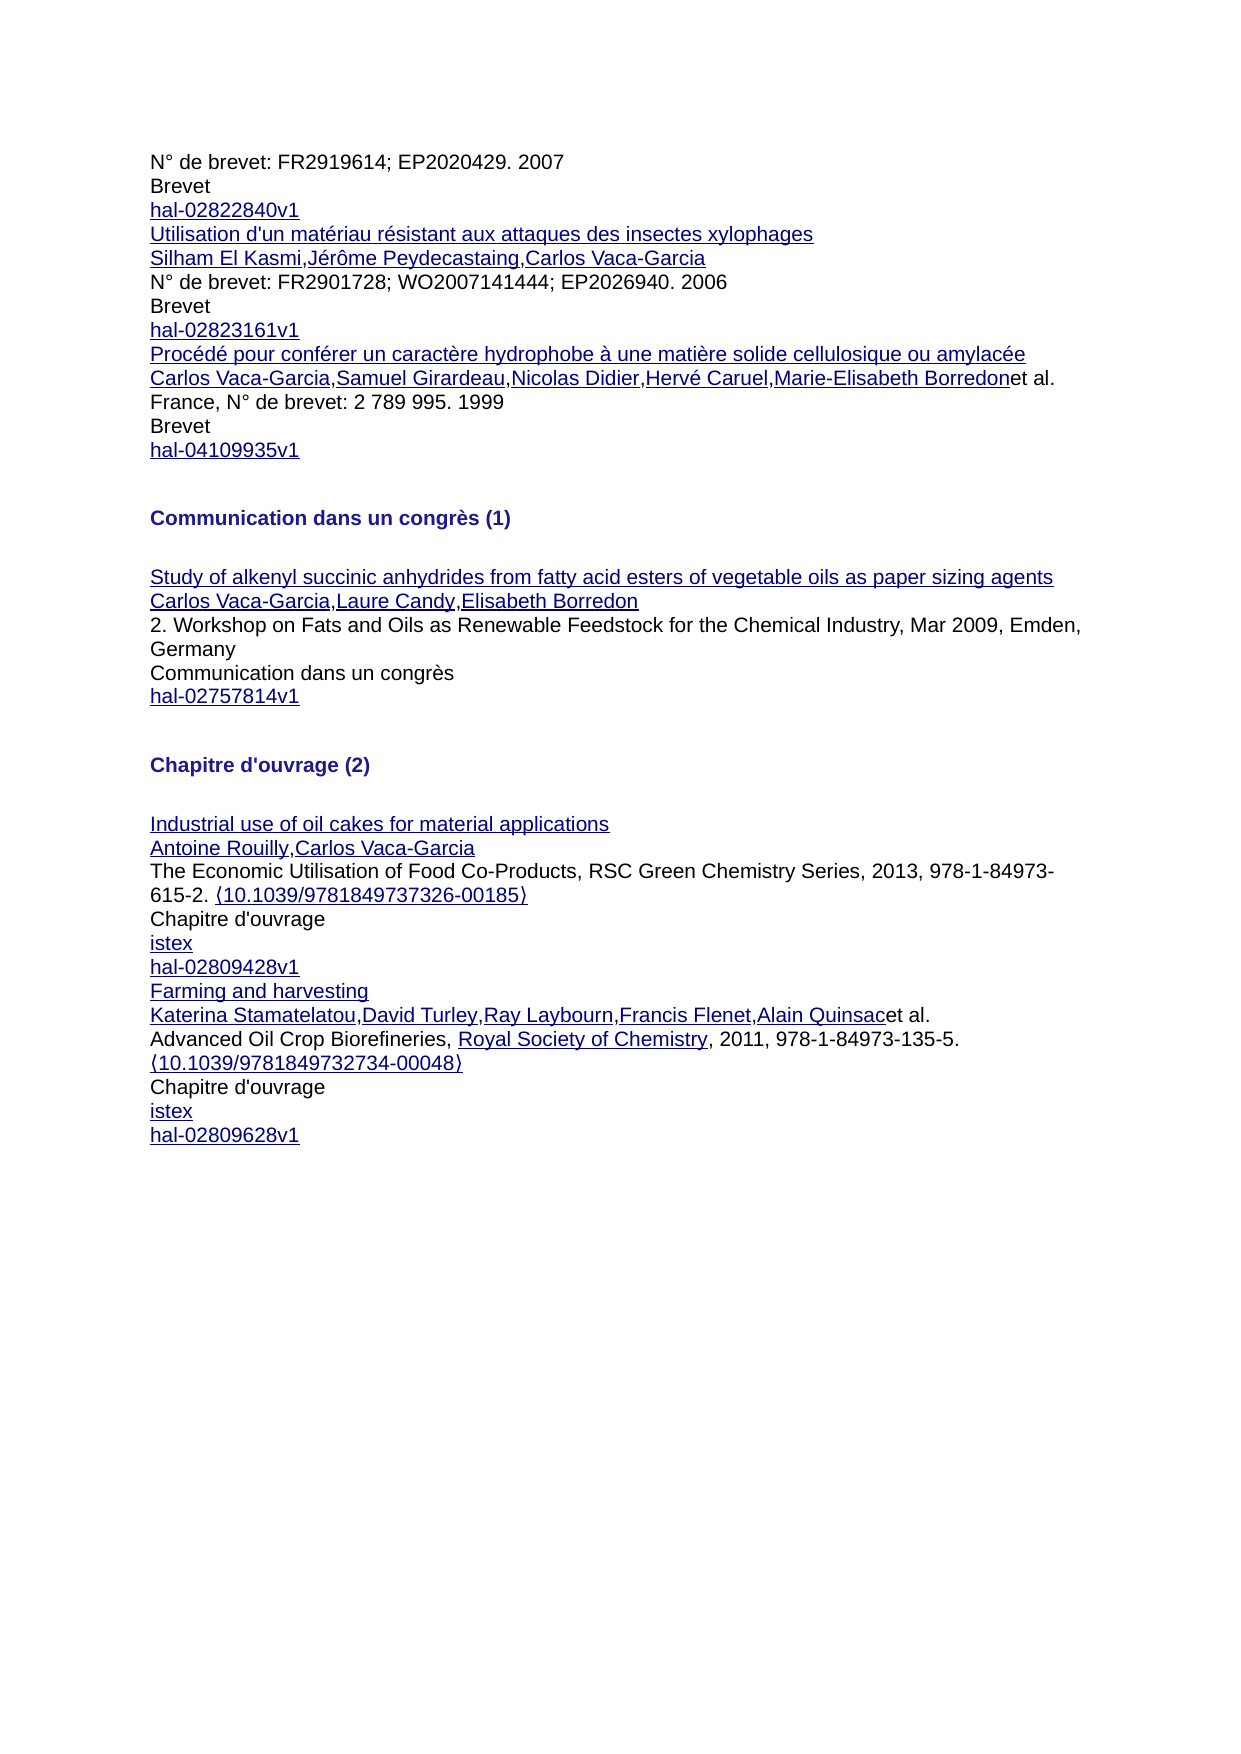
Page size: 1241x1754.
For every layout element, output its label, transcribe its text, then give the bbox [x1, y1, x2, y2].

table_cell Utilisation d'un matériau résistant aux attaques des insectes xylophages Silham El Kasmi,Jérôme Peydecastaing,Carlos Vaca-Garcia N° de brevet: FR2901728; WO2007141444; EP2026940. 2006 Brevet hal-02823161v1 [150, 222, 1090, 342]
subtitle Communication dans un congrès (1) [150, 506, 1090, 530]
subtitle Chapitre d'ouvrage (2) [150, 753, 1090, 777]
table_header Study of alkenyl succinic anhydrides from fatty acid esters of vegetable oils as paper sizing agents Carlos Vaca-Garcia,Laure Candy,Elisabeth Borredon 2. Workshop on Fats and Oils as Renewable Feedstock for the Chemical Industry, Mar 2009, Emden, Germany Communication dans un congrès hal-02757814v1 [150, 565, 1090, 708]
table_header Industrial use of oil cakes for material applications Antoine Rouilly,Carlos Vaca-Garcia The Economic Utilisation of Food Co-Products, RSC Green Chemistry Series, 2013, 978-1-84973-615-2. ⟨10.1039/9781849737326-00185⟩ Chapitre d'ouvrage istex hal-02809428v1 [150, 811, 1090, 979]
table_cell Procédé pour conférer un caractère hydrophobe à une matière solide cellulosique ou amylacée Carlos Vaca-Garcia,Samuel Girardeau,Nicolas Didier,Hervé Caruel,Marie-Elisabeth Borredonet al. France, N° de brevet: 2 789 995. 1999 Brevet hal-04109935v1 [150, 342, 1090, 461]
table_cell Farming and harvesting Katerina Stamatelatou,David Turley,Ray Laybourn,Francis Flenet,Alain Quinsacet al. Advanced Oil Crop Biorefineries, Royal Society of Chemistry, 2011, 978-1-84973-135-5. ⟨10.1039/9781849732734-00048⟩ Chapitre d'ouvrage istex hal-02809628v1 [150, 979, 1090, 1147]
table_cell N° de brevet: FR2919614; EP2020429. 2007 Brevet hal-02822840v1 [150, 150, 1090, 222]
